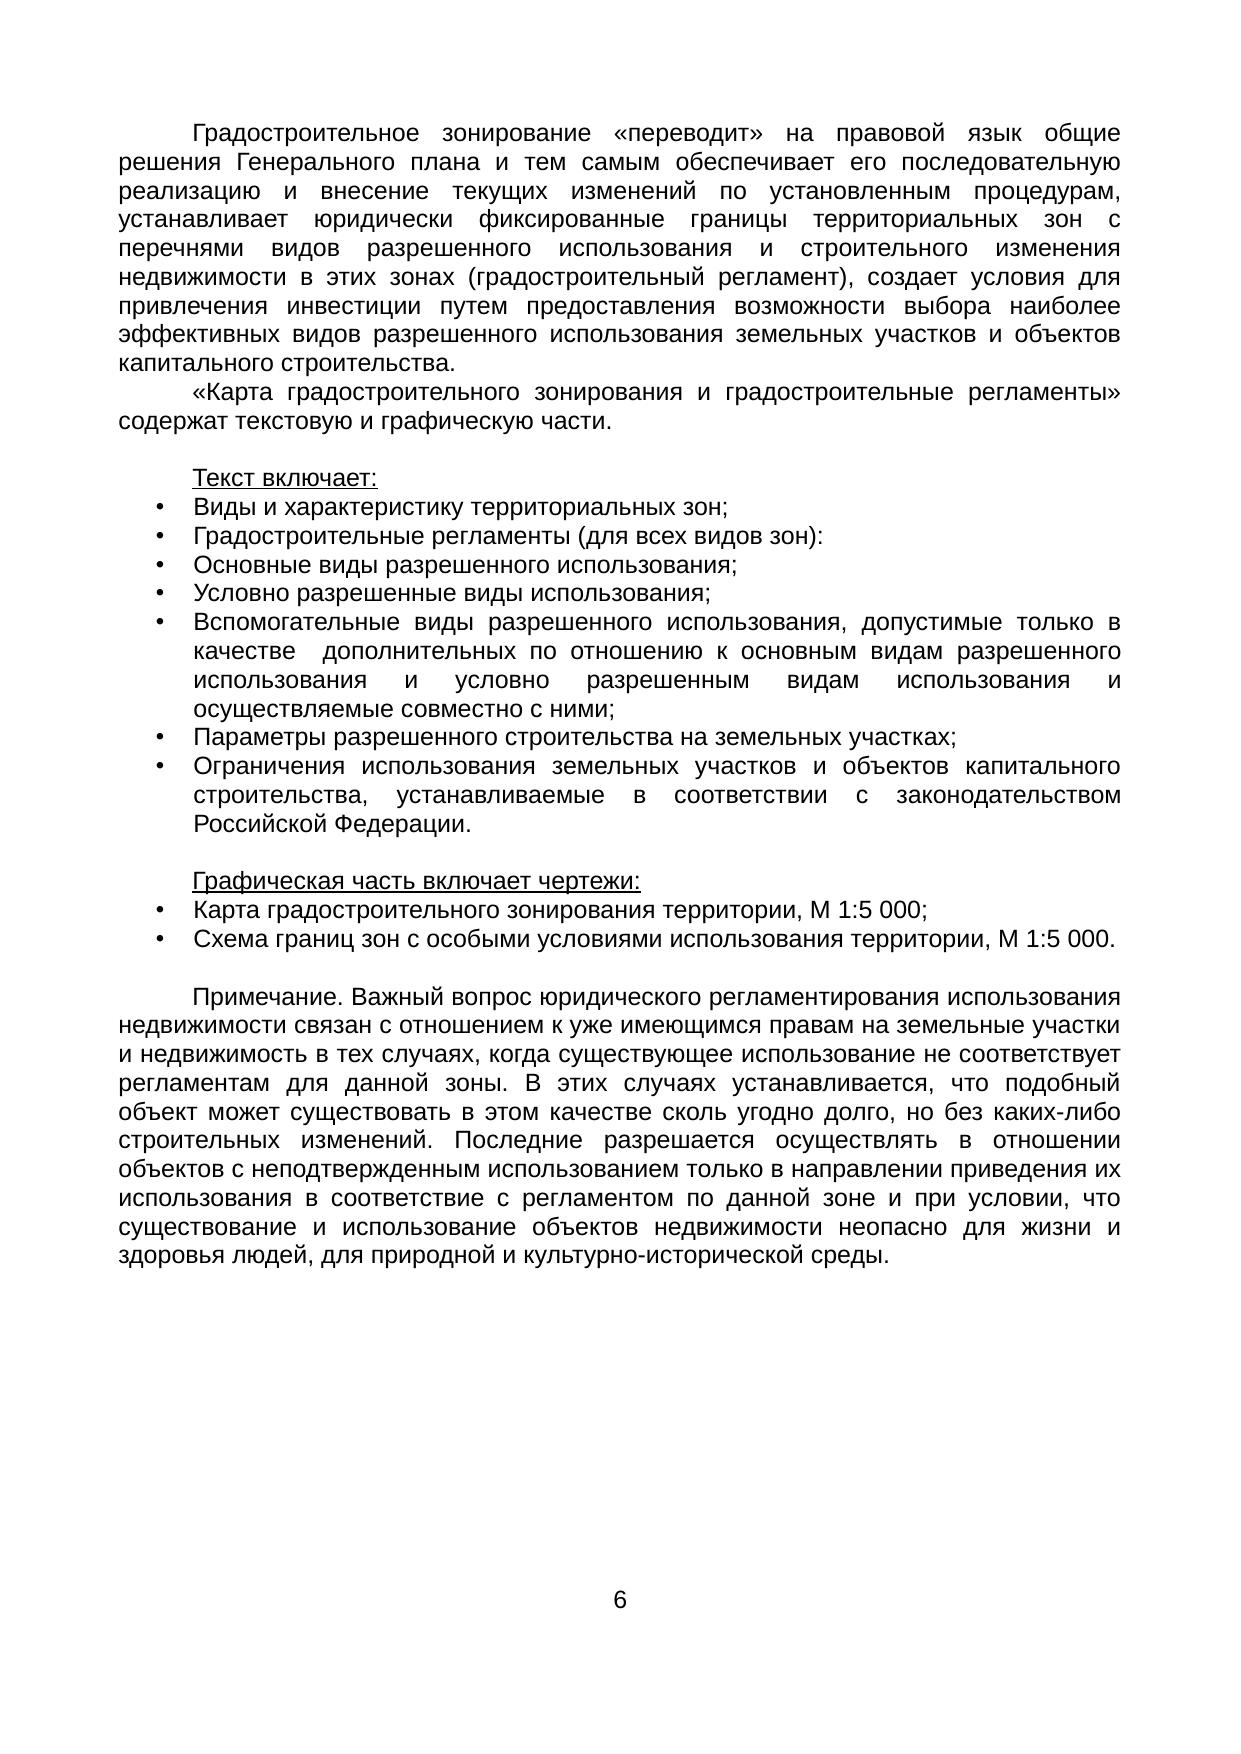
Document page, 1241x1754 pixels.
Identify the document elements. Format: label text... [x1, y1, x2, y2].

text Графическая часть включает чертежи: [118, 866, 1122, 895]
list Виды и характеристику территориальных зон; [156, 492, 1122, 521]
text Текст включает: [118, 463, 1122, 492]
text Примечание. Важный вопрос юридического регламентирования использования недвижимости связан с отношением к уже имеющимся правам на земельные участки и недвижимость в тех случаях, когда существующее использование не соответствует регламентам для данной зоны. В этих случаях устанавливается, что подобный объект может существовать в этом качестве сколь угодно долго, но без каких-либо строительных изменений. Последние разрешается осуществлять в отношении объектов с неподтвержденным использованием только в направлении приведения их использования в соответствие с регламентом по данной зоне и при условии, что существование и использование объектов недвижимости неопасно для жизни и здоровья людей, для природной и культурно-исторической среды. [118, 982, 1122, 1269]
list Карта градостроительного зонирования территории, М 1:5 000; [156, 895, 1122, 924]
text 6 [118, 1585, 1122, 1614]
list Вспомогательные виды разрешенного использования, допустимые только в качестве дополнительных по отношению к основным видам разрешенного использования и условно разрешенным видам использования и осуществляемые совместно с ними; [156, 607, 1122, 722]
list Ограничения использования земельных участков и объектов капитального строительства, устанавливаемые в соответствии с законодательством Российской Федерации. [156, 751, 1122, 838]
text «Карта градостроительного зонирования и градостроительные регламенты» содержат текстовую и графическую части. [118, 377, 1122, 434]
list Схема границ зон с особыми условиями использования территории, М 1:5 000. [156, 924, 1122, 953]
list Градостроительные регламенты (для всех видов зон): [156, 521, 1122, 549]
list Параметры разрешенного строительства на земельных участках; [156, 722, 1122, 751]
text Градостроительное зонирование «переводит» на правовой язык общие решения Генерального плана и тем самым обеспечивает его последовательную реализацию и внесение текущих изменений по установленным процедурам, устанавливает юридически фиксированные границы территориальных зон с перечнями видов разрешенного использования и строительного изменения недвижимости в этих зонах (градостроительный регламент), создает условия для привлечения инвестиции путем предоставления возможности выбора наиболее эффективных видов разрешенного использования земельных участков и объектов капитального строительства. [118, 118, 1122, 377]
list Условно разрешенные виды использования; [156, 578, 1122, 607]
list Основные виды разрешенного использования; [156, 549, 1122, 578]
